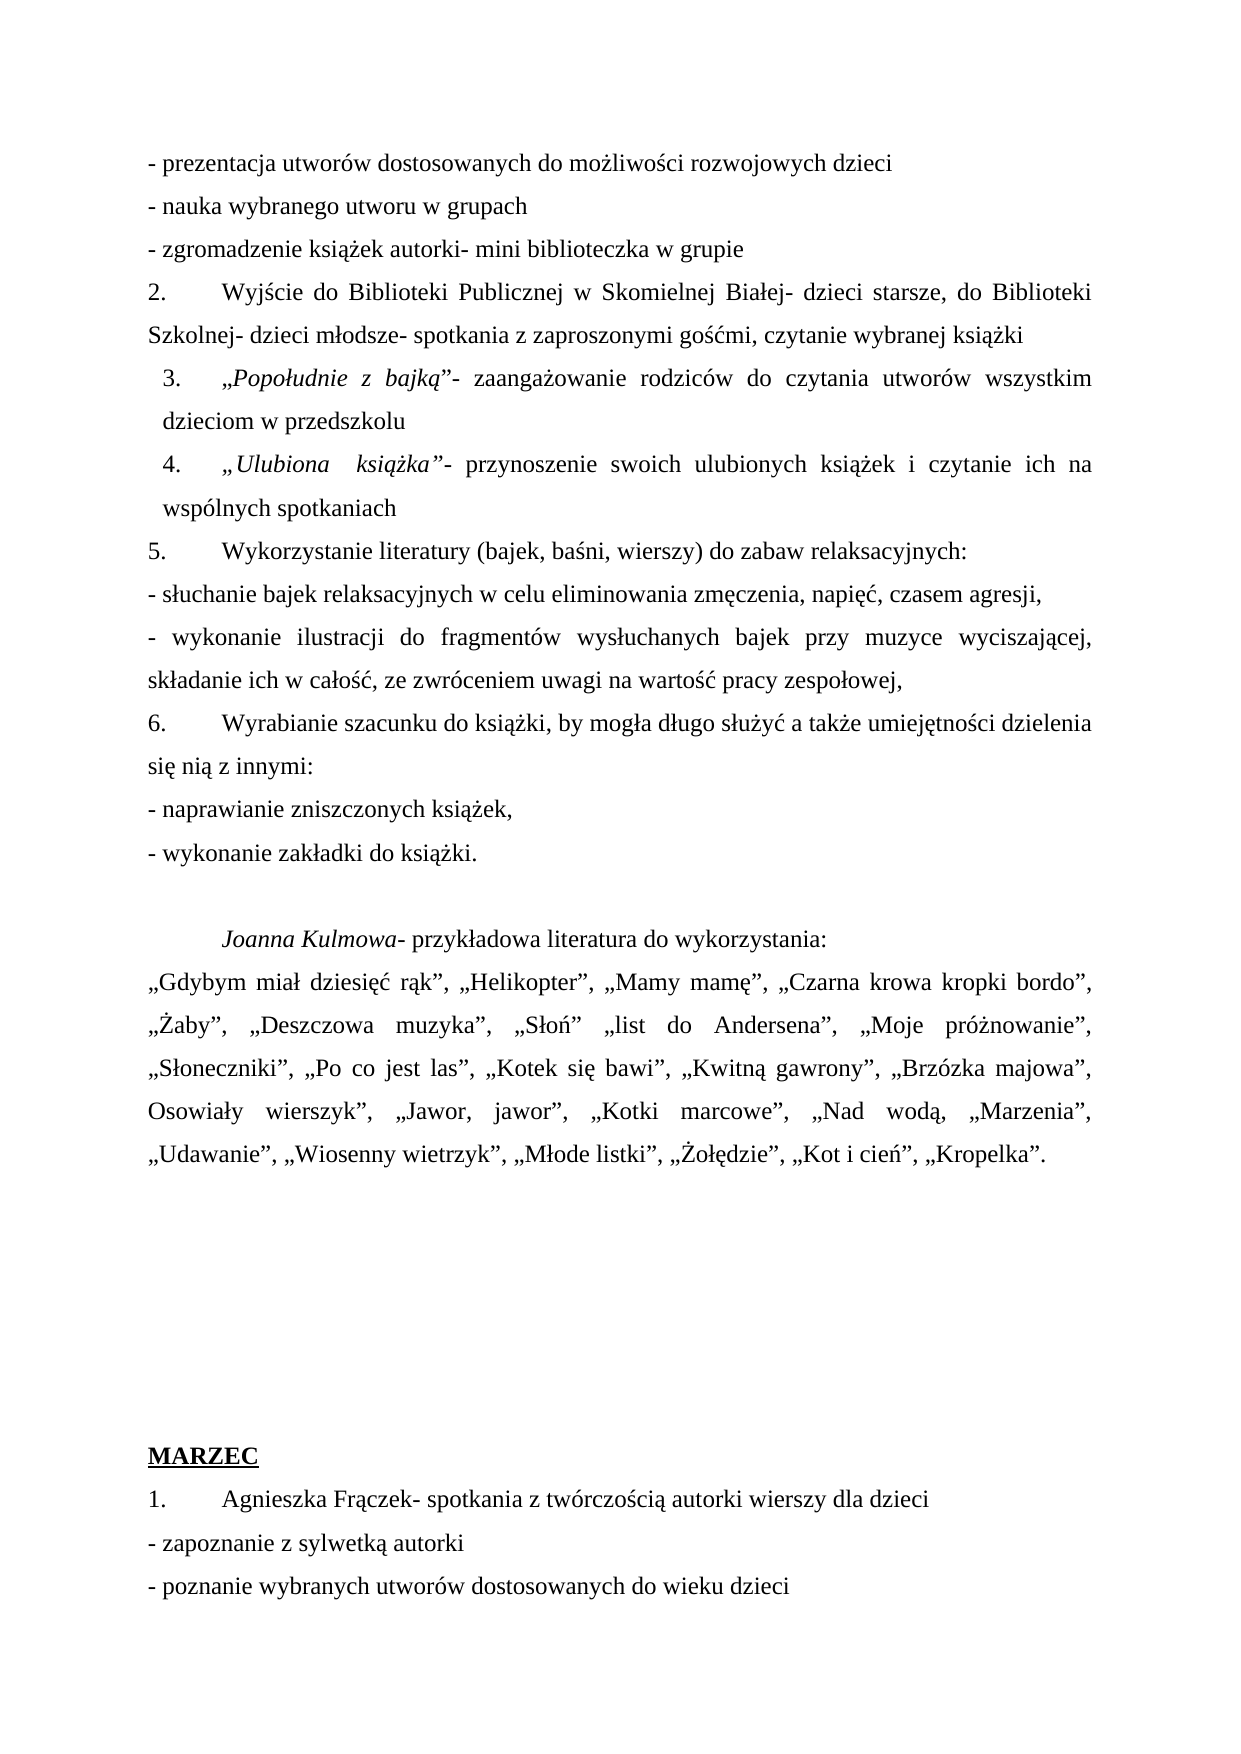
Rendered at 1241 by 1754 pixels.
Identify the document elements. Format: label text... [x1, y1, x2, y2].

text MARZEC 1. Agnieszka Frączek- spotkania z twórczością autorki wierszy dla dzieci [148, 1441, 1093, 1513]
text - naprawianie zniszczonych książek, [148, 794, 1093, 823]
text - zgromadzenie książek autorki- mini biblioteczka w grupie [148, 234, 1093, 263]
text - poznanie wybranych utworów dostosowanych do wieku dzieci [148, 1571, 1093, 1599]
text 5. Wykorzystanie literatury (bajek, baśni, wierszy) do zabaw relaksacyjnych: [148, 536, 1093, 564]
text - nauka wybranego utworu w grupach [148, 191, 1093, 219]
list 3. „Popołudnie z bajką”- zaangażowanie rodziców do czytania utworów wszystkim dzieciom w przedszkolu [162, 363, 1093, 435]
text 2. Wyjście do Biblioteki Publicznej w Skomielnej Białej- dzieci starsze, do Biblioteki Szkolnej- dzieci młodsze- spotkania z zaproszonymi gośćmi, czytanie wybranej książki [148, 277, 1093, 349]
text 6. Wyrabianie szacunku do książki, by mogła długo służyć a także umiejętności dzielenia się nią z innymi: [148, 708, 1093, 780]
text - słuchanie bajek relaksacyjnych w celu eliminowania zmęczenia, napięć, czasem agresji, [148, 579, 1093, 608]
list 4. „Ulubiona książka”- przynoszenie swoich ulubionych książek i czytanie ich na wspólnych spotkaniach [162, 449, 1093, 521]
text Joanna Kulmowa- przykładowa literatura do wykorzystania: [148, 924, 1093, 953]
text - zapoznanie z sylwetką autorki [148, 1528, 1093, 1556]
text „Gdybym miał dziesięć rąk”, „Helikopter”, „Mamy mamę”, „Czarna krowa kropki bordo”, „Żaby”, „Deszczowa muzyka”, „Słoń” „list do Andersena”, „Moje próżnowanie”, „Słoneczniki”, „Po co jest las”, „Kotek się bawi”, „Kwitną gawrony”, „Brzózka majowa”, Osowiały wierszyk”, „Jawor, jawor”, „Kotki marcowe”, „Nad wodą, „Marzenia”, „Udawanie”, „Wiosenny wietrzyk”, „Młode listki”, „Żołędzie”, „Kot i cień”, „Kropelka”. [148, 967, 1093, 1168]
text - wykonanie zakładki do książki. [148, 838, 1093, 866]
text - wykonanie ilustracji do fragmentów wysłuchanych bajek przy muzyce wyciszającej, składanie ich w całość, ze zwróceniem uwagi na wartość pracy zespołowej, [148, 622, 1093, 694]
text - prezentacja utworów dostosowanych do możliwości rozwojowych dzieci [148, 148, 1093, 176]
